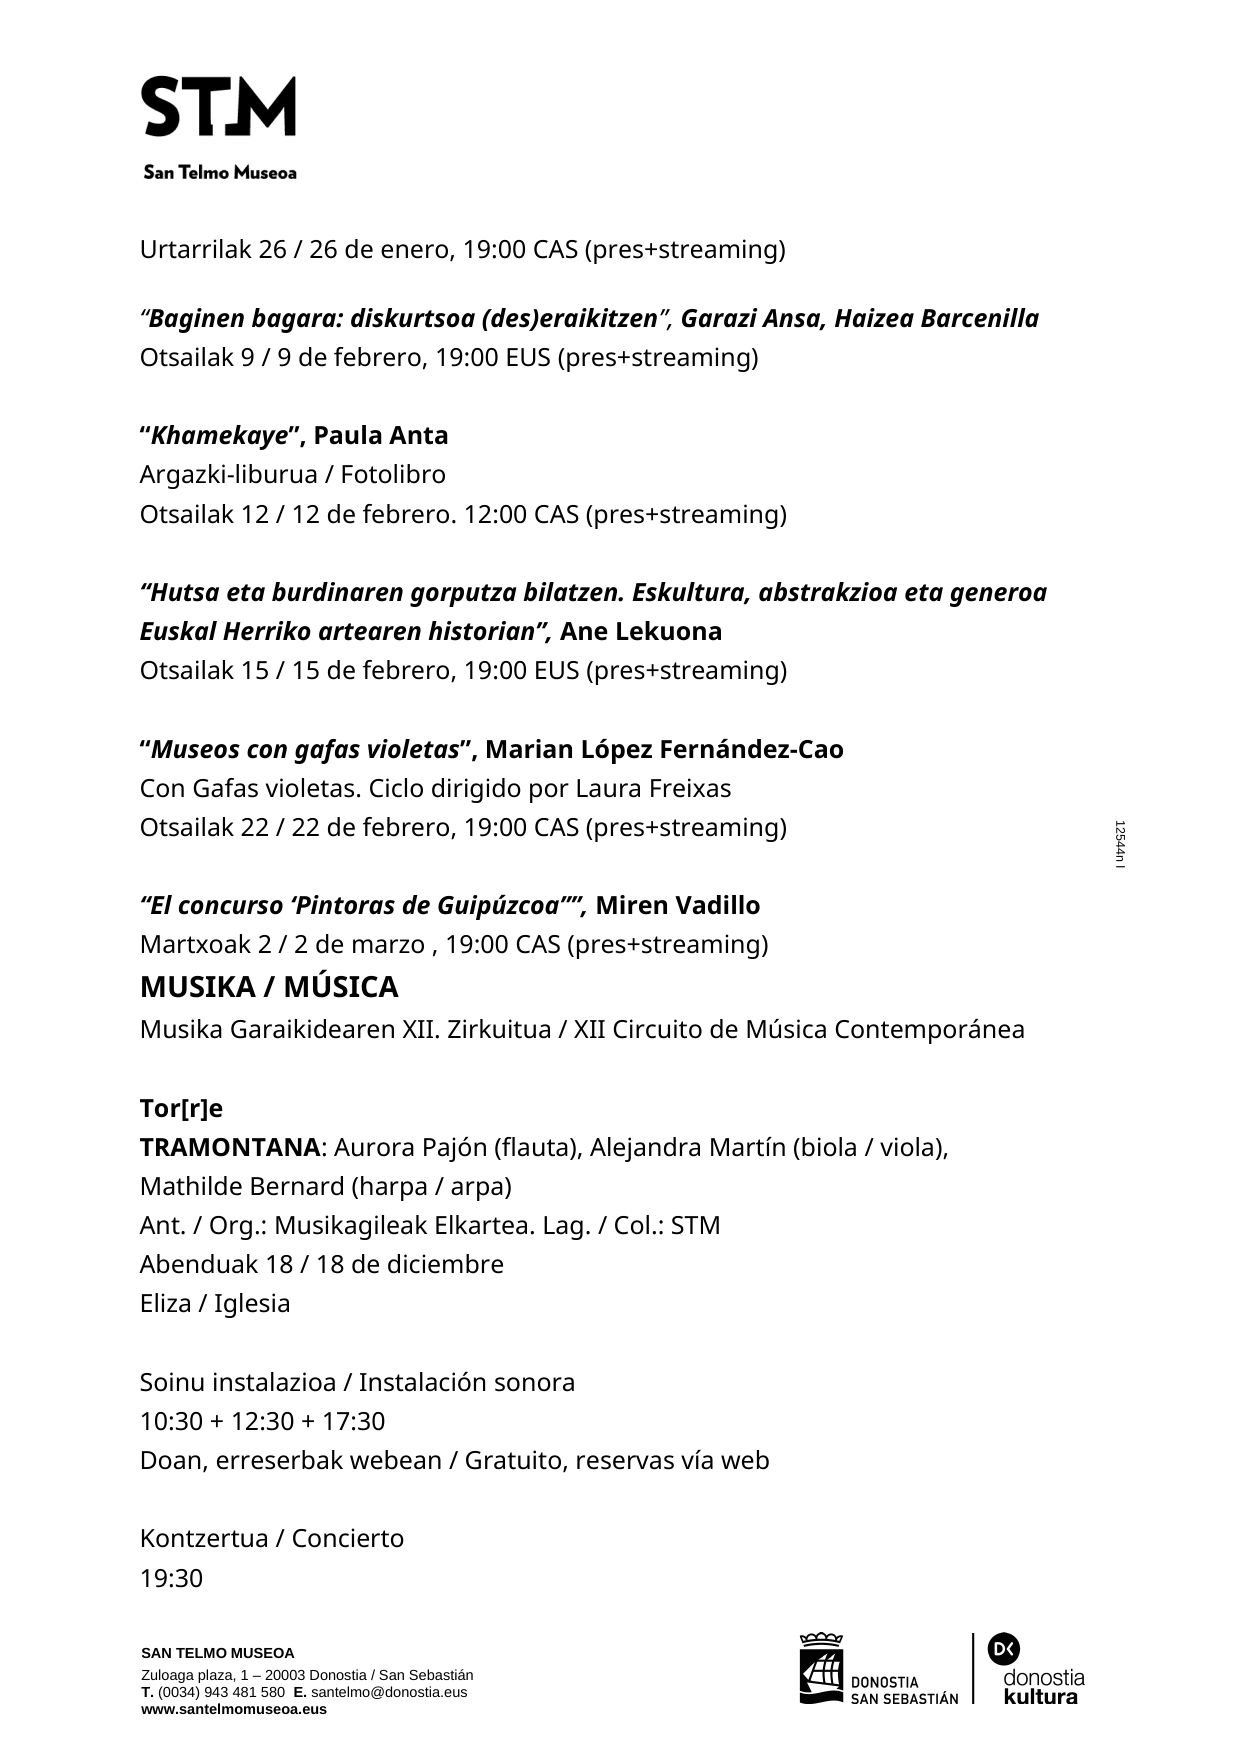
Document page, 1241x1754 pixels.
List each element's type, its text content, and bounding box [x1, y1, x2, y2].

text Mathilde Bernard (harpa / arpa) [139, 1169, 1085, 1203]
text Otsailak 9 / 9 de febrero, 19:00 EUS (pres+streaming) [139, 340, 1085, 374]
text Kontzertua / Concierto [139, 1521, 1085, 1555]
text 19:30 [139, 1560, 1085, 1594]
text MUSIKA / MÚSICA [139, 966, 1085, 1006]
text Ant. / Org.: Musikagileak Elkartea. Lag. / Col.: STM [139, 1208, 1085, 1242]
text Soinu instalazioa / Instalación sonora [139, 1364, 1085, 1398]
text “Baginen bagara: diskurtsoa (des)eraikitzen”, Garazi Ansa, Haizea Barcenilla [139, 301, 1085, 334]
text Otsailak 12 / 12 de febrero. 12:00 CAS (pres+streaming) [139, 496, 1085, 530]
text Otsailak 22 / 22 de febrero, 19:00 CAS (pres+streaming) [139, 810, 1085, 844]
text Urtarrilak 26 / 26 de enero, 19:00 CAS (pres+streaming) [139, 232, 1085, 266]
text 10:30 + 12:30 + 17:30 [139, 1404, 1085, 1438]
text Eliza / Iglesia [139, 1286, 1085, 1320]
text Doan, erreserbak webean / Gratuito, reservas vía web [139, 1443, 1085, 1477]
picture [799, 1632, 1085, 1704]
text Argazki-liburua / Fotolibro [139, 457, 1085, 491]
text Otsailak 15 / 15 de febrero, 19:00 EUS (pres+streaming) [139, 653, 1085, 687]
text “Hutsa eta burdinaren gorputza bilatzen. Eskultura, abstrakzioa eta generoa Euskal Herriko artearen historian”, Ane Lekuona [139, 575, 1085, 648]
picture [140, 73, 300, 182]
text “Museos con gafas violetas”, Marian López Fernández-Cao [139, 731, 1085, 765]
text Martxoak 2 / 2 de marzo , 19:00 CAS (pres+streaming) [139, 927, 1085, 961]
text TRAMONTANA: Aurora Pajón (flauta), Alejandra Martín (biola / viola), [139, 1129, 1085, 1163]
text “Khamekaye”, Paula Anta [139, 418, 1085, 452]
text Tor[r]e [139, 1090, 1085, 1124]
text Con Gafas violetas. Ciclo dirigido por Laura Freixas [139, 771, 1085, 804]
text Abenduak 18 / 18 de diciembre [139, 1247, 1085, 1281]
text “El concurso ‘Pintoras de Guipúzcoa””, Miren Vadillo [139, 888, 1085, 922]
text Musika Garaikidearen XII. Zirkuitua / XII Circuito de Música Contemporánea [139, 1012, 1085, 1046]
